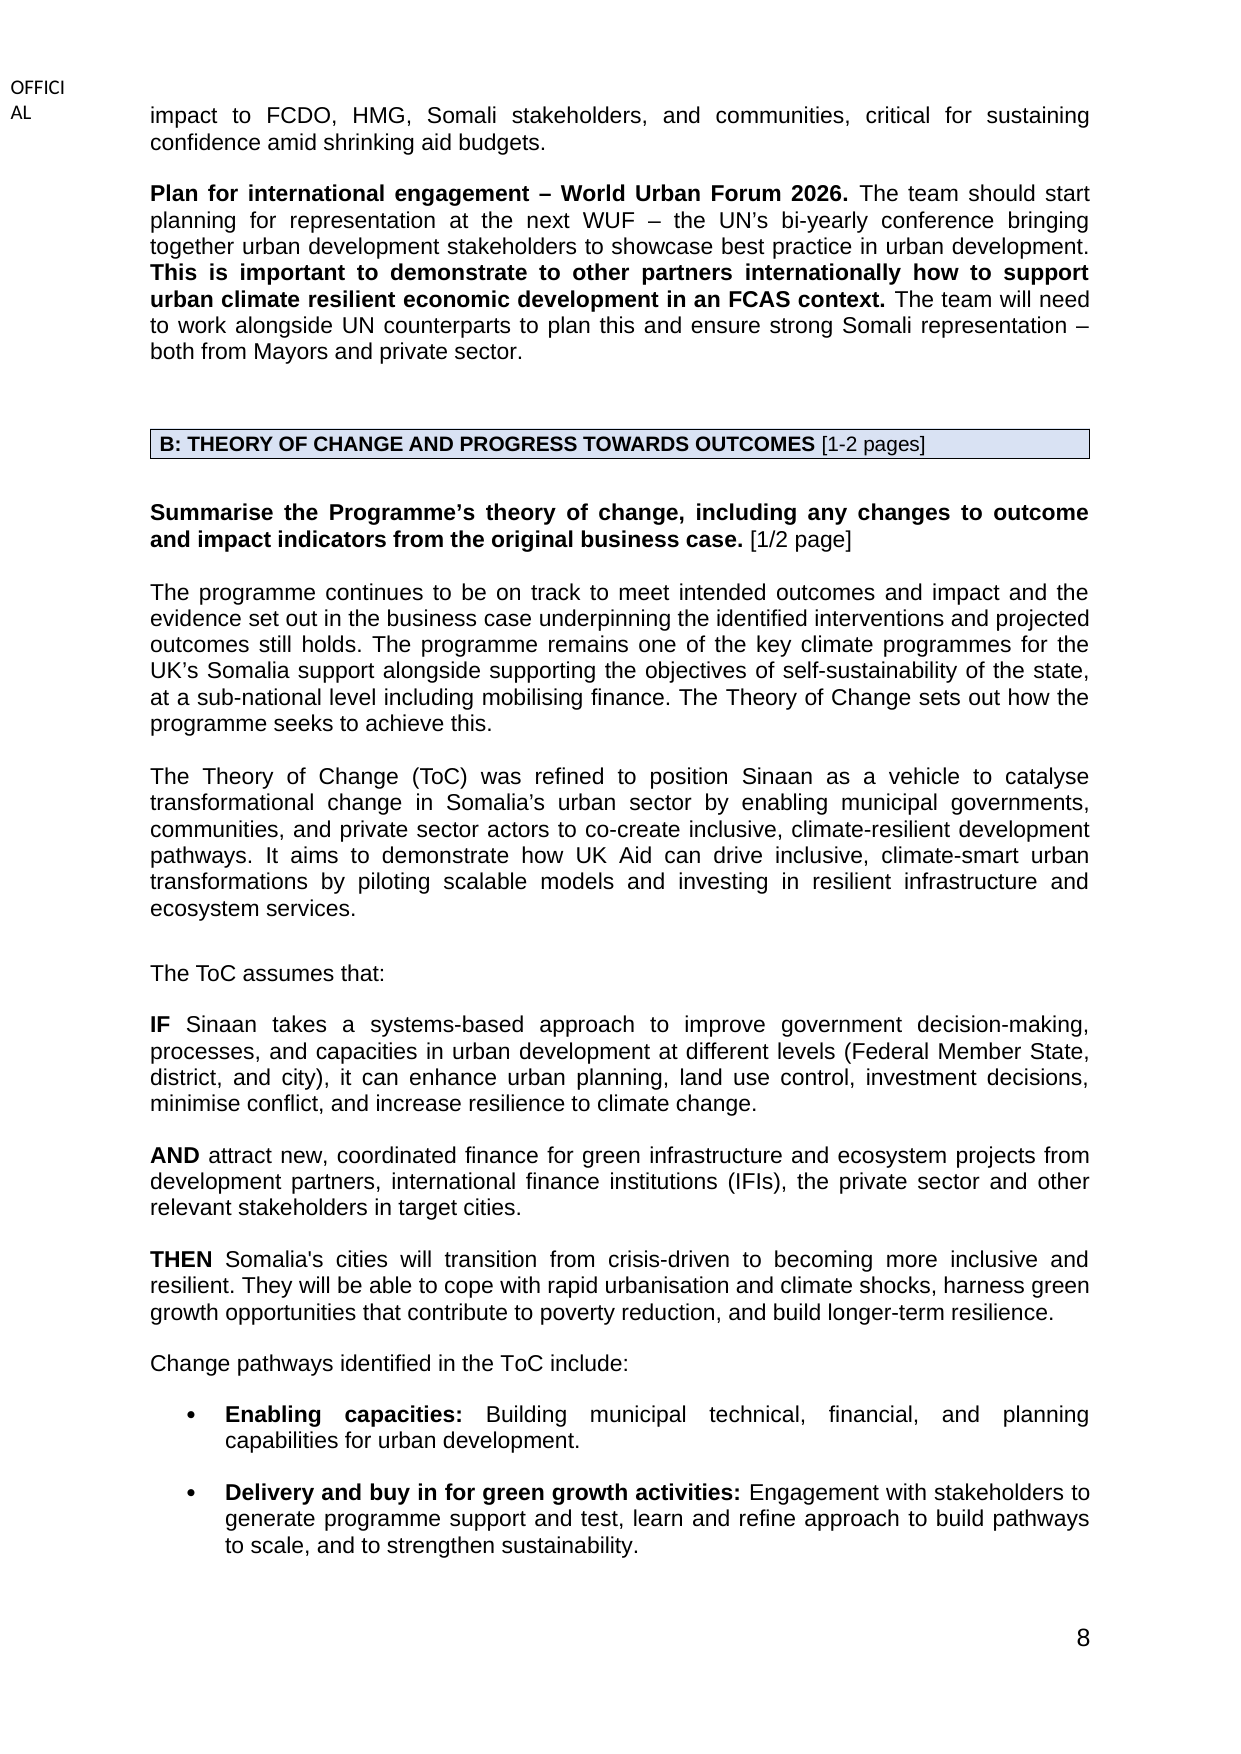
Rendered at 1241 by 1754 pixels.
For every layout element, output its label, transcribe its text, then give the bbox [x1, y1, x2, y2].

text The ToC assumes that: [150, 960, 1090, 986]
text IF Sinaan takes a systems-based approach to improve government decision-making, processes, and capacities in urban development at different levels (Federal Member State, district, and city), it can enhance urban planning, land use control, investment decisions, minimise conflict, and increase resilience to climate change. [150, 1011, 1090, 1117]
text The Theory of Change (ToC) was refined to position Sinaan as a vehicle to catalyse transformational change in Somalia’s urban sector by enabling municipal governments, communities, and private sector actors to co-create inclusive, climate-resilient development pathways. It aims to demonstrate how UK Aid can drive inclusive, climate-smart urban transformations by piloting scalable models and investing in resilient infrastructure and ecosystem services. [150, 763, 1090, 921]
text THEN Somalia's cities will transition from crisis-driven to becoming more inclusive and resilient. They will be able to cope with rapid urbanisation and climate shocks, harness green growth opportunities that contribute to poverty reduction, and build longer-term resilience. [150, 1246, 1090, 1325]
text Summarise the Programme’s theory of change, including any changes to outcome and impact indicators from the original business case. [1/2 page] [150, 499, 1090, 552]
subtitle B: THEORY OF CHANGE AND PROGRESS TOWARDS OUTCOMES [1-2 pages] [151, 430, 1089, 458]
text Change pathways identified in the ToC include: [150, 1350, 1090, 1376]
list Delivery and buy in for green growth activities: Engagement with stakeholders to generate programme support and test, learn and refine approach to build pathways to scale, and to strengthen sustainability. [187, 1479, 1090, 1558]
text The programme continues to be on track to meet intended outcomes and impact and the evidence set out in the business case underpinning the identified interventions and projected outcomes still holds. The programme remains one of the key climate programmes for the UK’s Somalia support alongside supporting the objectives of self-sustainability of the state, at a sub-national level including mobilising finance. The Theory of Change sets out how the programme seeks to achieve this. [150, 578, 1090, 737]
text Plan for international engagement – World Urban Forum 2026. The team should start planning for representation at the next WUF – the UN’s bi-yearly conference bringing together urban development stakeholders to showcase best practice in urban development. This is important to demonstrate to other partners internationally how to support urban climate resilient economic development in an FCAS context. The team will need to work alongside UN counterparts to plan this and ensure strong Somali representation – both from Mayors and private sector. [150, 180, 1090, 365]
text impact to FCDO, HMG, Somali stakeholders, and communities, critical for sustaining confidence amid shrinking aid budgets. [150, 102, 1090, 155]
text AND attract new, coordinated finance for green infrastructure and ecosystem projects from development partners, international finance institutions (IFIs), the private sector and other relevant stakeholders in target cities. [150, 1142, 1090, 1221]
list Enabling capacities: Building municipal technical, financial, and planning capabilities for urban development. [187, 1401, 1090, 1454]
